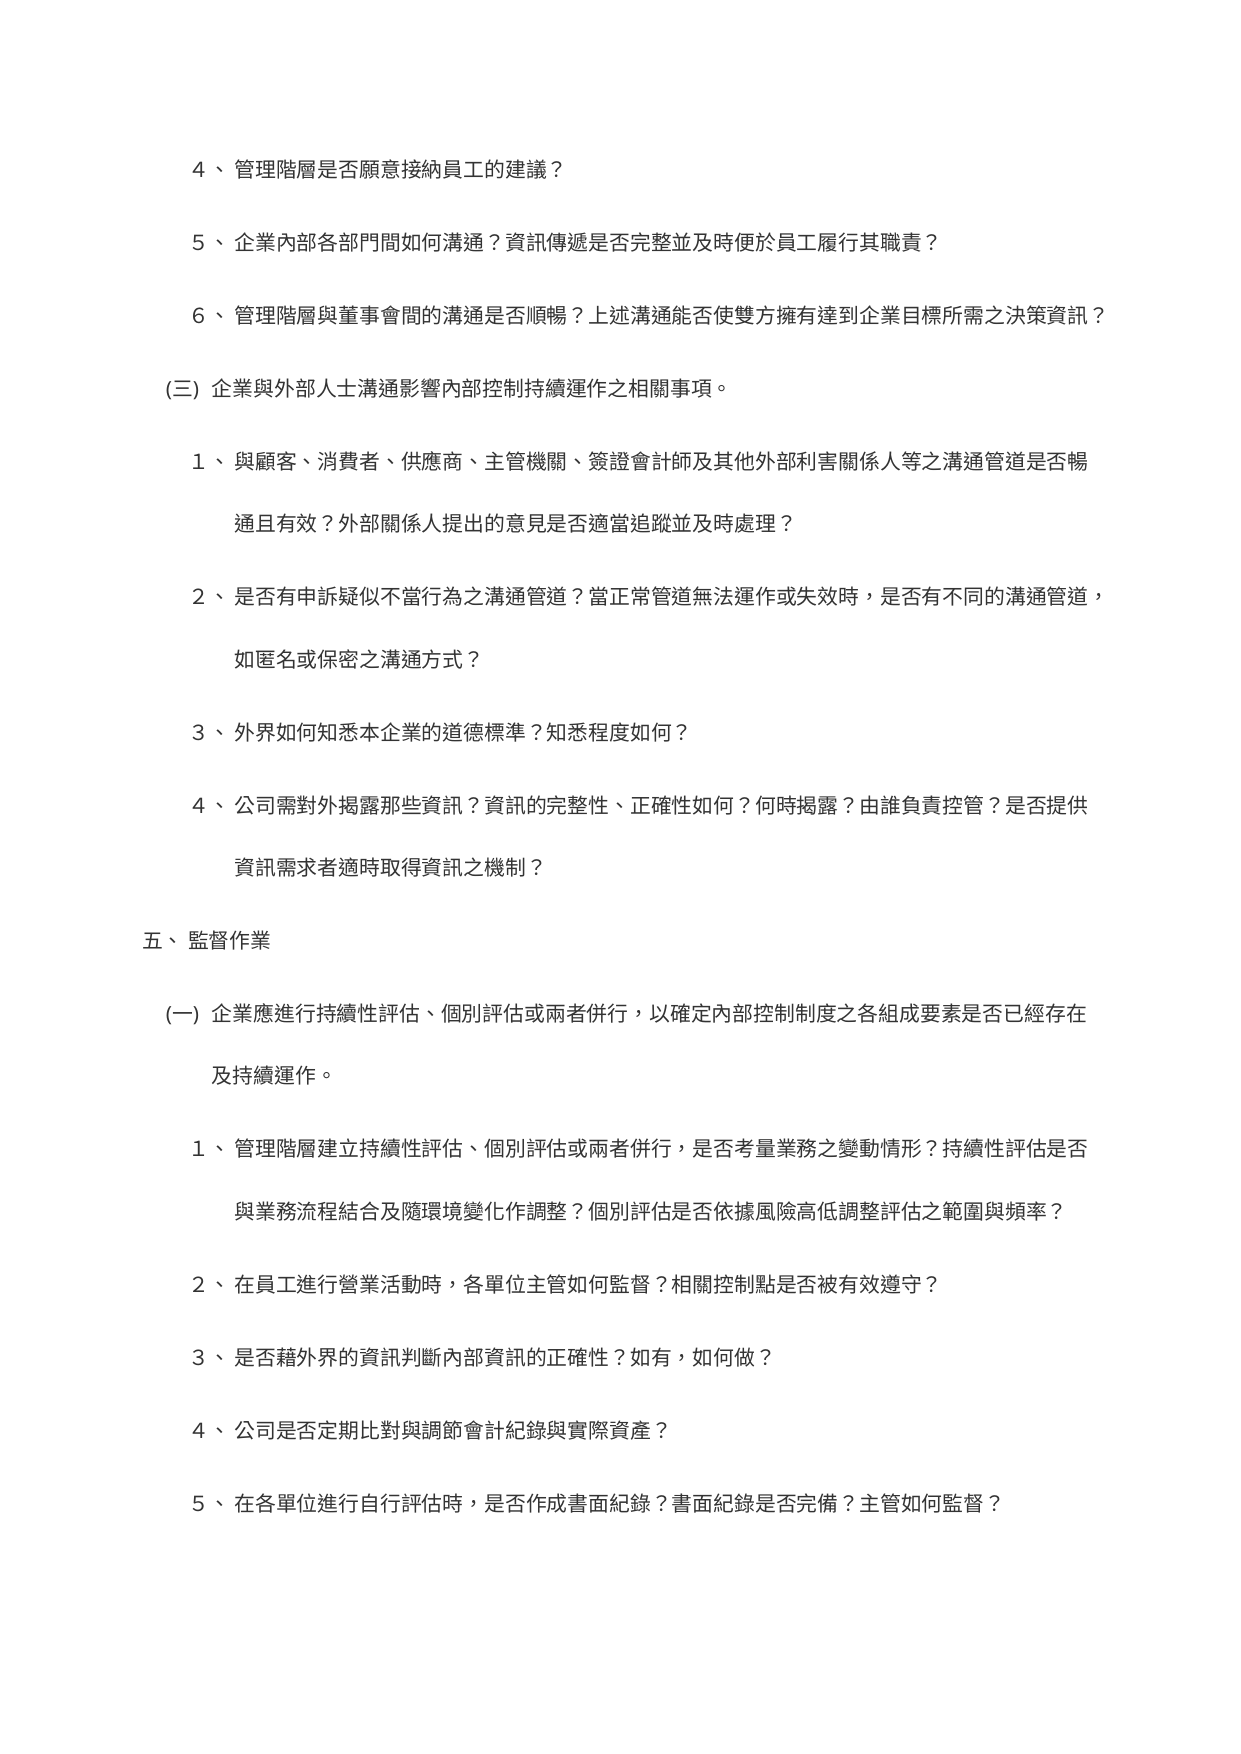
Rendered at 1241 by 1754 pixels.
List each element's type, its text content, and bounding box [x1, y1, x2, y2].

text １、 管理階層建立持續性評估、個別評估或兩者併行，是否考量業務之變動情形？持續性評估是否與業務流程結合及隨環境變化作調整？個別評估是否依據風險高低調整評估之範圍與頻率？ [188, 1106, 1098, 1231]
text (三) 企業與外部人士溝通影響內部控制持續運作之相關事項。 [166, 346, 1098, 408]
text (一) 企業應進行持續性評估、個別評估或兩者併行，以確定內部控制制度之各組成要素是否已經存在及持續運作。 [166, 971, 1098, 1096]
text ２、 是否有申訴疑似不當行為之溝通管道？當正常管道無法運作或失效時，是否有不同的溝通管道，如匿名或保密之溝通方式？ [188, 554, 1098, 679]
text ３、 外界如何知悉本企業的道德標準？知悉程度如何？ [188, 689, 1098, 752]
text ４、 公司是否定期比對與調節會計紀錄與實際資產？ [188, 1387, 1098, 1450]
text ３、 是否藉外界的資訊判斷內部資訊的正確性？如有，如何做？ [188, 1314, 1098, 1377]
text ４、 管理階層是否願意接納員工的建議？ [188, 127, 1098, 189]
text ５、 企業內部各部門間如何溝通？資訊傳遞是否完整並及時便於員工履行其職責？ [188, 200, 1098, 262]
text ２、 在員工進行營業活動時，各單位主管如何監督？相關控制點是否被有效遵守？ [188, 1242, 1098, 1304]
text ４、 公司需對外揭露那些資訊？資訊的完整性、正確性如何？何時揭露？由誰負責控管？是否提供資訊需求者適時取得資訊之機制？ [188, 762, 1098, 887]
text ５、 在各單位進行自行評估時，是否作成書面紀錄？書面紀錄是否完備？主管如何監督？ [188, 1460, 1098, 1523]
text ６、 管理階層與董事會間的溝通是否順暢？上述溝通能否使雙方擁有達到企業目標所需之決策資訊？ [188, 273, 1098, 335]
text 五、 監督作業 [142, 898, 1098, 960]
text １、 與顧客、消費者、供應商、主管機關、簽證會計師及其他外部利害關係人等之溝通管道是否暢通且有效？外部關係人提出的意見是否適當追蹤並及時處理？ [188, 419, 1098, 544]
